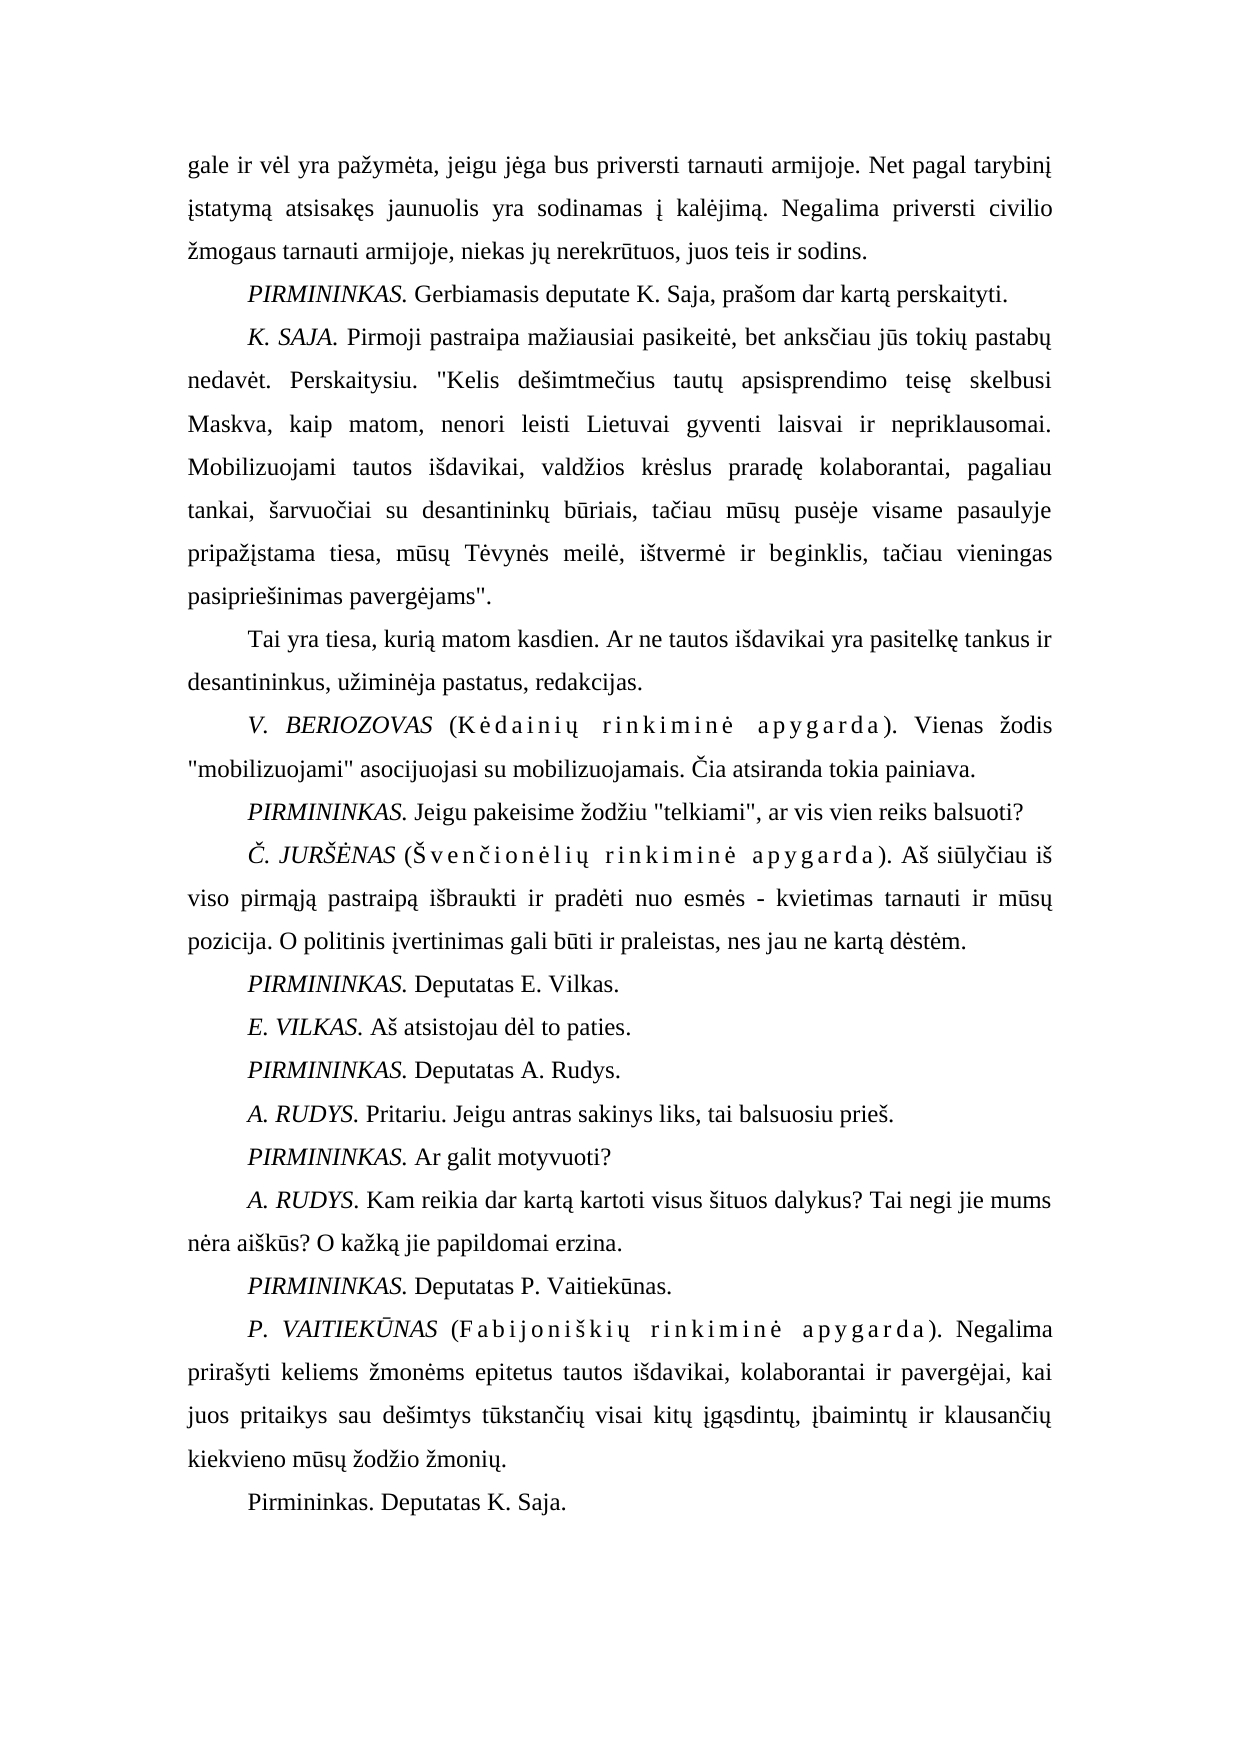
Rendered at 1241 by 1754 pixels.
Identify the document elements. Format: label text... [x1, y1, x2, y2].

text Pirmininkas. Deputatas A. Rudys. [187, 1056, 1053, 1084]
text K. Saja. Pirmoji pastraipa mažiausiai pasikeitė, bet anksčiau jūs tokių pastabų nedavėt. Perskaitysiu. "Kelis dešimtmečius tautų apsisprendimo teisę skelbusi Maskva, kaip matom, nenori leisti Lietuvai gyventi laisvai ir nepriklausomai. Mobilizuojami tautos išdavikai, valdžios krėslus praradę kolaborantai, pagaliau tankai, šarvuočiai su desantininkų būriais, tačiau mūsų pusėje visame pasaulyje pripažįstama tiesa, mūsų Tėvynės meilė, ištvermė ir be­ginklis, tačiau vieningas pasipriešinimas pavergėjams". [187, 322, 1053, 610]
text Tai yra tiesa, kurią matom kasdien. Ar ne tautos išdavikai yra pasitelkę tankus ir desantininkus, užiminėja pastatus, redak­cijas. [187, 624, 1053, 696]
text Pirmininkas. Deputatas K. Saja. [187, 1487, 1053, 1516]
text A. Rudys. Pritariu. Jeigu antras sakinys liks, tai balsuosiu prieš. [187, 1099, 1053, 1127]
text Pirmininkas. Jeigu pakeisime žodžiu "telkiami", ar vis vien reiks balsuoti? [187, 797, 1053, 826]
text Č. Juršėnas (Švenčionėlių rinkiminė apygarda). Aš siūlyčiau iš viso pirmąją pastraipą išbraukti ir pradėti nuo es­mės - kvietimas tarnauti ir mūsų pozicija. O politinis įvertinimas gali būti ir praleistas, nes jau ne kartą dėstėm. [187, 840, 1053, 955]
text Pirmininkas. Deputatas P. Vaitiekūnas. [187, 1271, 1053, 1300]
text gale ir vėl yra pažymėta, jeigu jėga bus priversti tarnauti armijoje. Net pagal tarybinį įstatymą atsisakęs jaunuolis yra sodinamas į kalėjimą. Nega­lima priversti civilio žmogaus tarnauti armijoje, niekas jų nerekrūtuos, juos teis ir sodins. [187, 150, 1053, 265]
text P. Vaitiekūnas (Fabijoniškių rinkiminė apygar­da). Negalima prirašyti keliems žmonėms epitetus tautos išda­vikai, kolaborantai ir pavergėjai, kai juos pritaikys sau dešimtys tūkstančių visai kitų įgąsdintų, įbaimintų ir klausančių kiekvieno mūsų žodžio žmonių. [187, 1314, 1053, 1472]
text V. Beriozovas (Kėdainių rinkiminė apygarda). Vienas žodis "mobilizuojami" asocijuojasi su mobilizuojamais. Čia atsiranda tokia painiava. [187, 711, 1053, 782]
text Pirmininkas. Gerbiamasis deputate K. Saja, prašom dar kartą perskaityti. [187, 279, 1053, 308]
text A. Rudys. Kam reikia dar kartą kartoti visus šituos dalykus? Tai negi jie mums nėra aiškūs? O kažką jie papildomai erzina. [187, 1185, 1053, 1257]
text Pirmininkas. Ar galit motyvuoti? [187, 1142, 1053, 1171]
text Pirmininkas. Deputatas E. Vilkas. [187, 969, 1053, 998]
text E. Vilkas. Aš atsistojau dėl to paties. [187, 1012, 1053, 1041]
